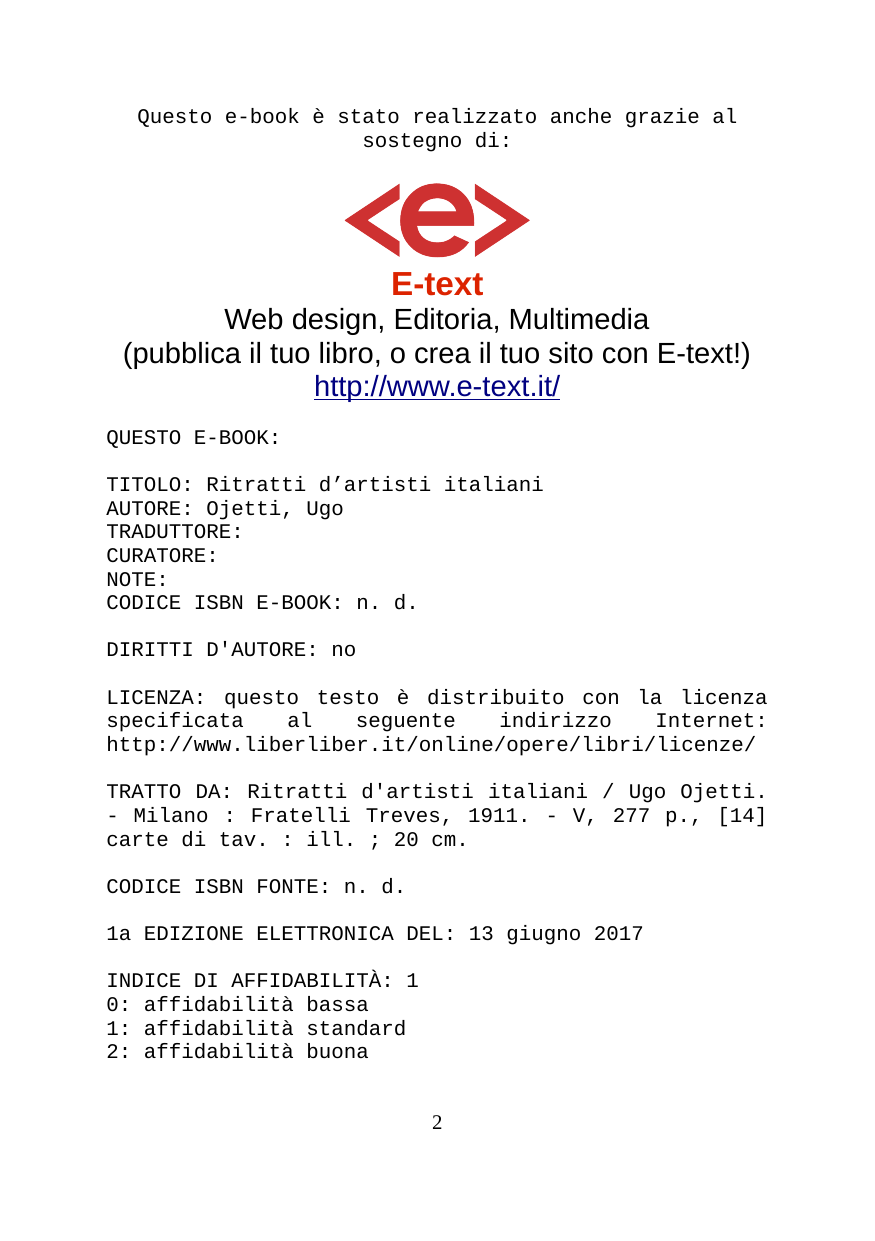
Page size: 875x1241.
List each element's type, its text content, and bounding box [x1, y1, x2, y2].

text http://www.e-text.it/ [106, 369, 768, 403]
text (pubblica il tuo libro, o crea il tuo sito con E-text!) [106, 336, 768, 369]
text CURATORE: [106, 545, 768, 568]
text 1a EDIZIONE ELETTRONICA DEL: 13 giugno 2017 [106, 923, 768, 947]
text NOTE: [106, 568, 768, 592]
text 1: affidabilità standard [106, 1018, 768, 1041]
text INDICE DI AFFIDABILITÀ: 1 [106, 971, 768, 994]
text TITOLO: Ritratti d’artisti italiani [106, 474, 768, 498]
text Questo e-book è stato realizzato anche grazie al sostegno di: [106, 106, 768, 153]
text TRATTO DA: Ritratti d'artisti italiani / Ugo Ojetti. - Milano : Fratelli Treves, 1911. - V, 277 p., [14] carte di tav. : ill. ; 20 cm. [106, 781, 768, 852]
text LICENZA: questo testo è distribuito con la licenza specificata al seguente indirizzo Internet: http://www.liberliber.it/online/opere/libri/licenze/ [106, 687, 768, 758]
text AUTORE: Ojetti, Ugo [106, 498, 768, 521]
text Web design, Editoria, Multimedia [106, 302, 768, 336]
text CODICE ISBN FONTE: n. d. [106, 876, 768, 899]
text 0: affidabilità bassa [106, 994, 768, 1018]
picture [343, 183, 531, 258]
text QUESTO E-BOOK: [106, 427, 768, 450]
text CODICE ISBN E-BOOK: n. d. [106, 592, 768, 616]
text 2: affidabilità buona [106, 1041, 768, 1065]
text TRADUTTORE: [106, 521, 768, 545]
text DIRITTI D'AUTORE: no [106, 639, 768, 663]
text E-text [106, 264, 768, 302]
